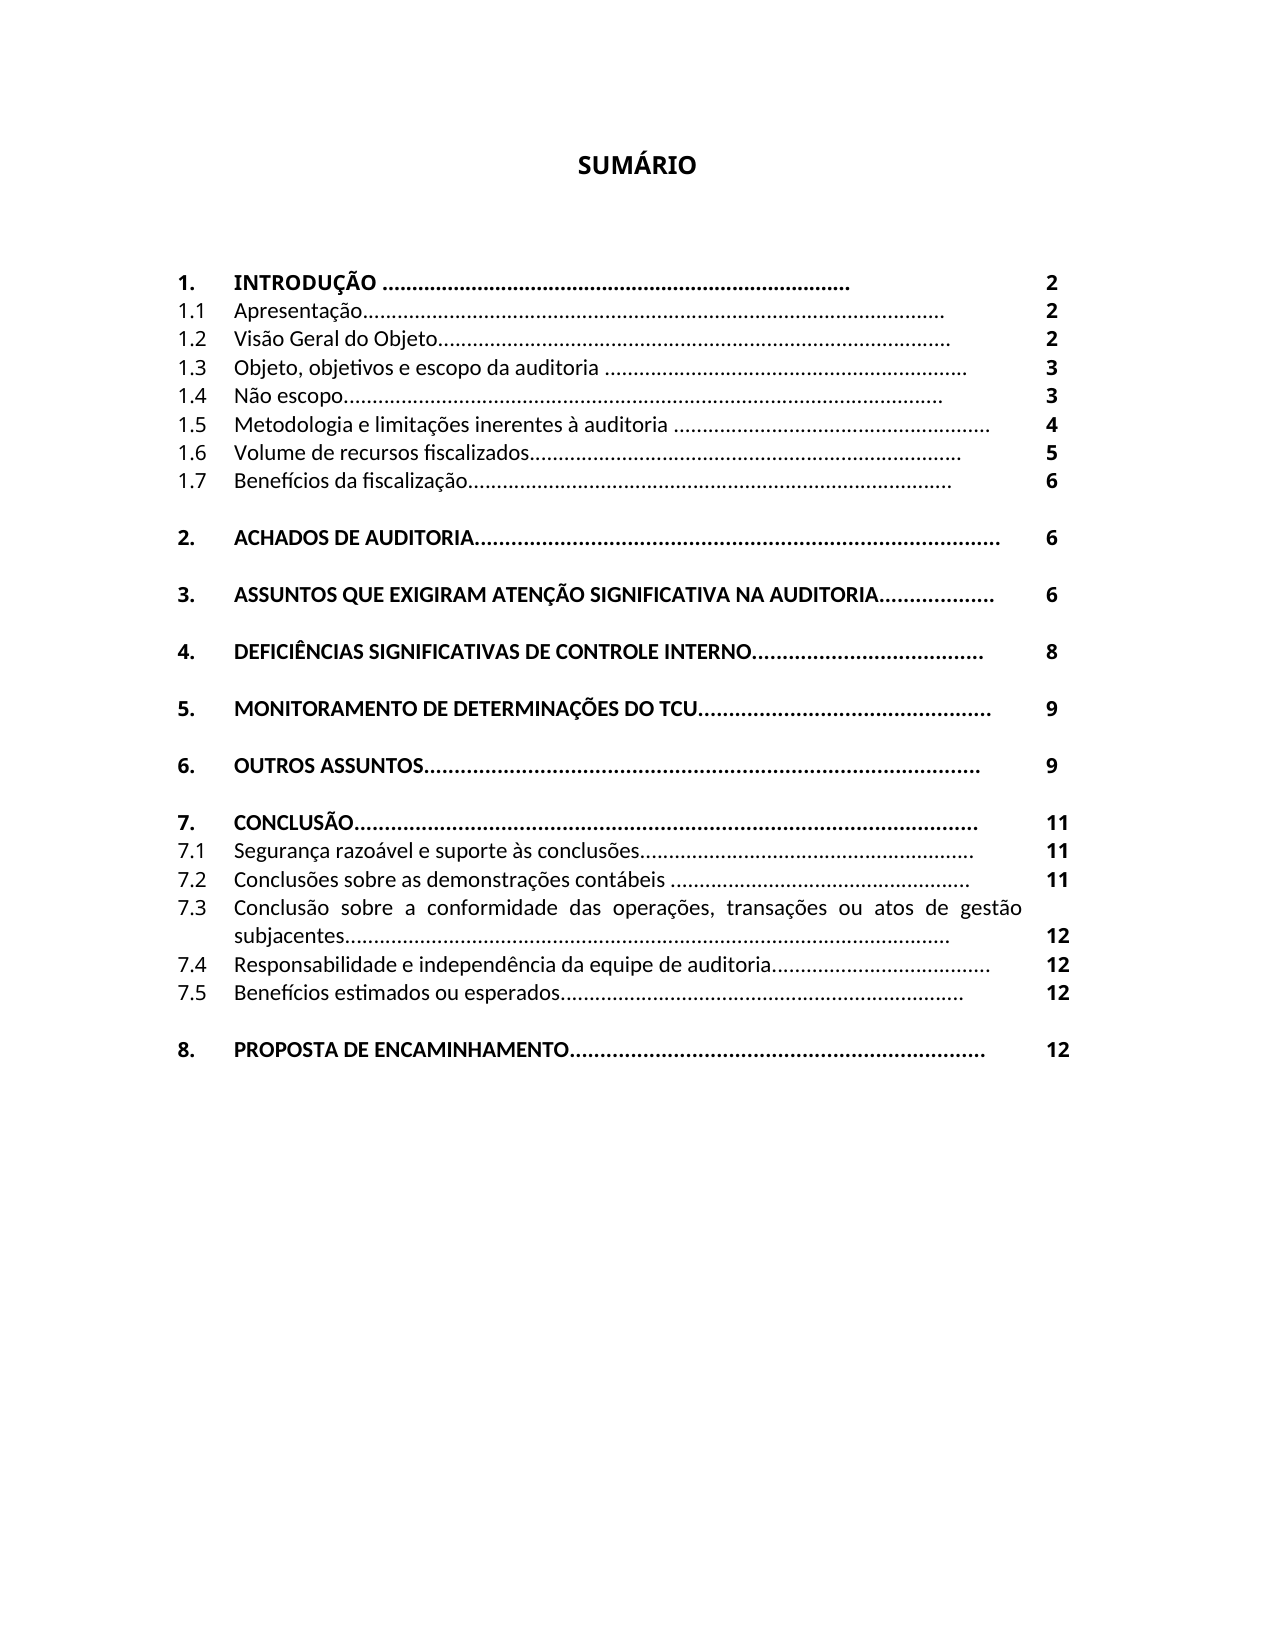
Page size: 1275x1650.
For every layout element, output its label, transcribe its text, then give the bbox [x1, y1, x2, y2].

table_cell Metodologia e limitações inerentes à auditoria ....................................................... [223, 410, 1034, 438]
table_cell 1.2 [166, 325, 223, 353]
table_cell 7. [166, 808, 223, 836]
table_cell 8. [166, 1035, 223, 1064]
table_cell [1035, 609, 1102, 637]
table_cell 11 [1035, 836, 1102, 865]
table_cell 12 [1035, 893, 1102, 950]
table_cell 11 [1035, 865, 1102, 893]
table_cell Benefícios estimados ou esperados...................................................................... [223, 979, 1034, 1007]
table_cell Visão Geral do Objeto......................................................................................... [223, 325, 1034, 353]
table_cell 1.3 [166, 353, 223, 381]
text SUMÁRIO [177, 148, 1098, 182]
table_cell [223, 495, 1034, 523]
table_cell 6 [1035, 580, 1102, 609]
table_cell 7.3 [166, 893, 223, 950]
table_cell 4. [166, 637, 223, 666]
table_cell [223, 1007, 1034, 1035]
table_cell 8 [1035, 637, 1102, 666]
table_cell Não escopo........................................................................................................ [223, 381, 1034, 410]
table_cell 5. [166, 694, 223, 723]
table_cell 1.5 [166, 410, 223, 438]
table_cell 1.1 [166, 296, 223, 324]
table_header 1. [166, 268, 223, 296]
table_cell 9 [1035, 694, 1102, 723]
table_cell 4 [1035, 410, 1102, 438]
table_cell [166, 1007, 223, 1035]
table_cell ASSUNTOS QUE EXIGIRAM ATENÇÃO SIGNIFICATIVA NA AUDITORIA................... [223, 580, 1034, 609]
table_cell Conclusões sobre as demonstrações contábeis .................................................... [223, 865, 1034, 893]
table_cell OUTROS ASSUNTOS........................................................................................... [223, 751, 1034, 779]
table_cell [166, 609, 223, 637]
table_cell [166, 495, 223, 523]
table_cell 1.6 [166, 438, 223, 467]
table_cell 6. [166, 751, 223, 779]
table_cell [223, 609, 1034, 637]
table_cell 7.1 [166, 836, 223, 865]
table_cell 12 [1035, 950, 1102, 978]
table_cell 9 [1035, 751, 1102, 779]
table_cell [166, 666, 223, 694]
table_cell PROPOSTA DE ENCAMINHAMENTO.................................................................... [223, 1035, 1034, 1064]
table_cell 1.4 [166, 381, 223, 410]
table_cell 7.2 [166, 865, 223, 893]
table_cell 3 [1035, 381, 1102, 410]
table_cell 6 [1035, 524, 1102, 552]
table_cell [223, 780, 1034, 808]
table_cell Segurança razoável e suporte às conclusões.......................................................... [223, 836, 1034, 865]
table_cell [223, 666, 1034, 694]
table_cell [1035, 1007, 1102, 1035]
table_cell 7.5 [166, 979, 223, 1007]
table_cell 1.7 [166, 467, 223, 495]
table_cell Apresentação..................................................................................................... [223, 296, 1034, 324]
table_cell Objeto, objetivos e escopo da auditoria ............................................................... [223, 353, 1034, 381]
table_cell 3 [1035, 353, 1102, 381]
table_cell 2 [1035, 296, 1102, 324]
table_cell 12 [1035, 979, 1102, 1007]
table_cell 5 [1035, 438, 1102, 467]
table_cell CONCLUSÃO...................................................................................................... [223, 808, 1034, 836]
table_cell [1035, 666, 1102, 694]
table_cell 2 [1035, 325, 1102, 353]
table_cell [166, 723, 223, 751]
table_cell DEFICIÊNCIAS SIGNIFICATIVAS DE CONTROLE INTERNO...................................... [223, 637, 1034, 666]
table_cell 12 [1035, 1035, 1102, 1064]
table_cell Responsabilidade e independência da equipe de auditoria...................................... [223, 950, 1034, 978]
table_cell 7.4 [166, 950, 223, 978]
table_cell [166, 552, 223, 580]
table_cell [1035, 723, 1102, 751]
table_cell 2. [166, 524, 223, 552]
table_cell MONITORAMENTO DE DETERMINAÇÕES DO TCU................................................ [223, 694, 1034, 723]
table_cell 6 [1035, 467, 1102, 495]
table_cell [1035, 780, 1102, 808]
table_header INTRODUÇÃO ............................................................................... [223, 268, 1034, 296]
table_cell Volume de recursos fiscalizados........................................................................... [223, 438, 1034, 467]
table_cell [1035, 552, 1102, 580]
table_cell 11 [1035, 808, 1102, 836]
table_cell Conclusão sobre a conformidade das operações, transações ou atos de gestão subjacentes......................................................................................................... [223, 893, 1034, 950]
table_cell 3. [166, 580, 223, 609]
table_cell [1035, 495, 1102, 523]
table_header 2 [1035, 268, 1102, 296]
table_cell [223, 723, 1034, 751]
table_cell [166, 780, 223, 808]
table_cell ACHADOS DE AUDITORIA...................................................................................... [223, 524, 1034, 552]
table_cell Benefícios da fiscalização.................................................................................... [223, 467, 1034, 495]
table_cell [223, 552, 1034, 580]
